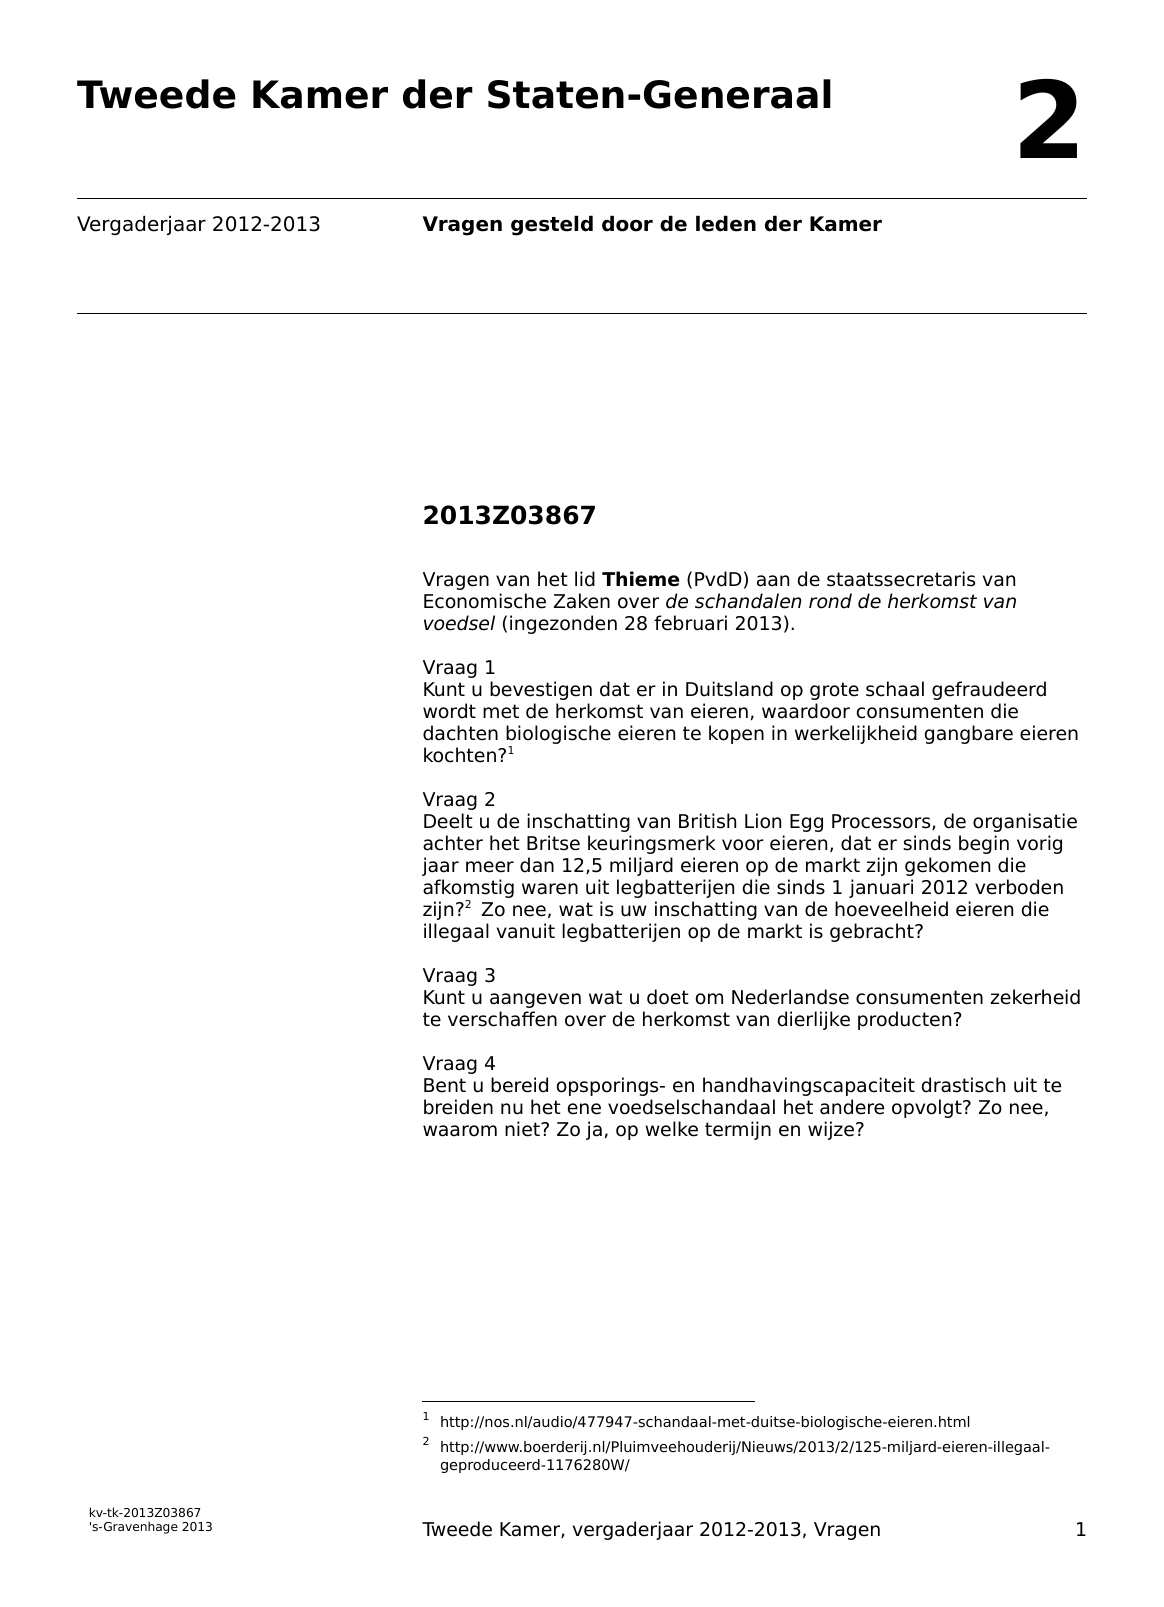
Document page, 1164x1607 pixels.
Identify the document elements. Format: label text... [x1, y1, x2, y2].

text http://www.boerderij.nl/Pluimveehouderij/Nieuws/2013/2/125-miljard-eieren-illegaal-geproduceerd-1176280W/ [422, 1435, 1087, 1474]
text Vragen van het lid Thieme (PvdD) aan de staatssecretaris van Economische Zaken over de schandalen rond de herkomst van voedsel (ingezonden 28 februari 2013). [422, 569, 1087, 635]
table_header Tweede Kamer der Staten-Generaal [77, 59, 886, 198]
table_header 2 [886, 59, 1087, 198]
text 2013Z03867 [422, 501, 1087, 531]
text http://nos.nl/audio/477947-schandaal-met-duitse-biologische-eieren.html [422, 1410, 1087, 1432]
table_cell Vergaderjaar 2012-2013 [77, 199, 422, 313]
text Vraag 1 [422, 657, 1087, 679]
table_cell Vragen gesteld door de leden der Kamer [422, 199, 1087, 313]
text Bent u bereid opsporings- en handhavingscapaciteit drastisch uit te breiden nu het ene voedselschandaal het andere opvolgt? Zo nee, waarom niet? Zo ja, op welke termijn en wijze? [422, 1075, 1087, 1141]
text Kunt u bevestigen dat er in Duitsland op grote schaal gefraudeerd wordt met de herkomst van eieren, waardoor consumenten die dachten biologische eieren te kopen in werkelijkheid gangbare eieren kochten? [422, 679, 1087, 767]
text Vraag 4 [422, 1053, 1087, 1075]
text Vraag 2 [422, 789, 1087, 811]
text kv-tk-2013Z03867 [88, 1506, 323, 1520]
text Deelt u de inschatting van British Lion Egg Processors, de organisatie achter het Britse keuringsmerk voor eieren, dat er sinds begin vorig jaar meer dan 12,5 miljard eieren op de markt zijn gekomen die afkomstig waren uit legbatterijen die sinds 1 januari 2012 verboden zijn? Zo nee, wat is uw inschatting van de hoeveelheid eieren die illegaal vanuit legbatterijen op de markt is gebracht? [422, 811, 1087, 943]
text Vraag 3 [422, 965, 1087, 987]
text Kunt u aangeven wat u doet om Nederlandse consumenten zekerheid te verschaffen over de herkomst van dierlijke producten? [422, 987, 1087, 1031]
text 's-Gravenhage 2013 [88, 1520, 323, 1534]
